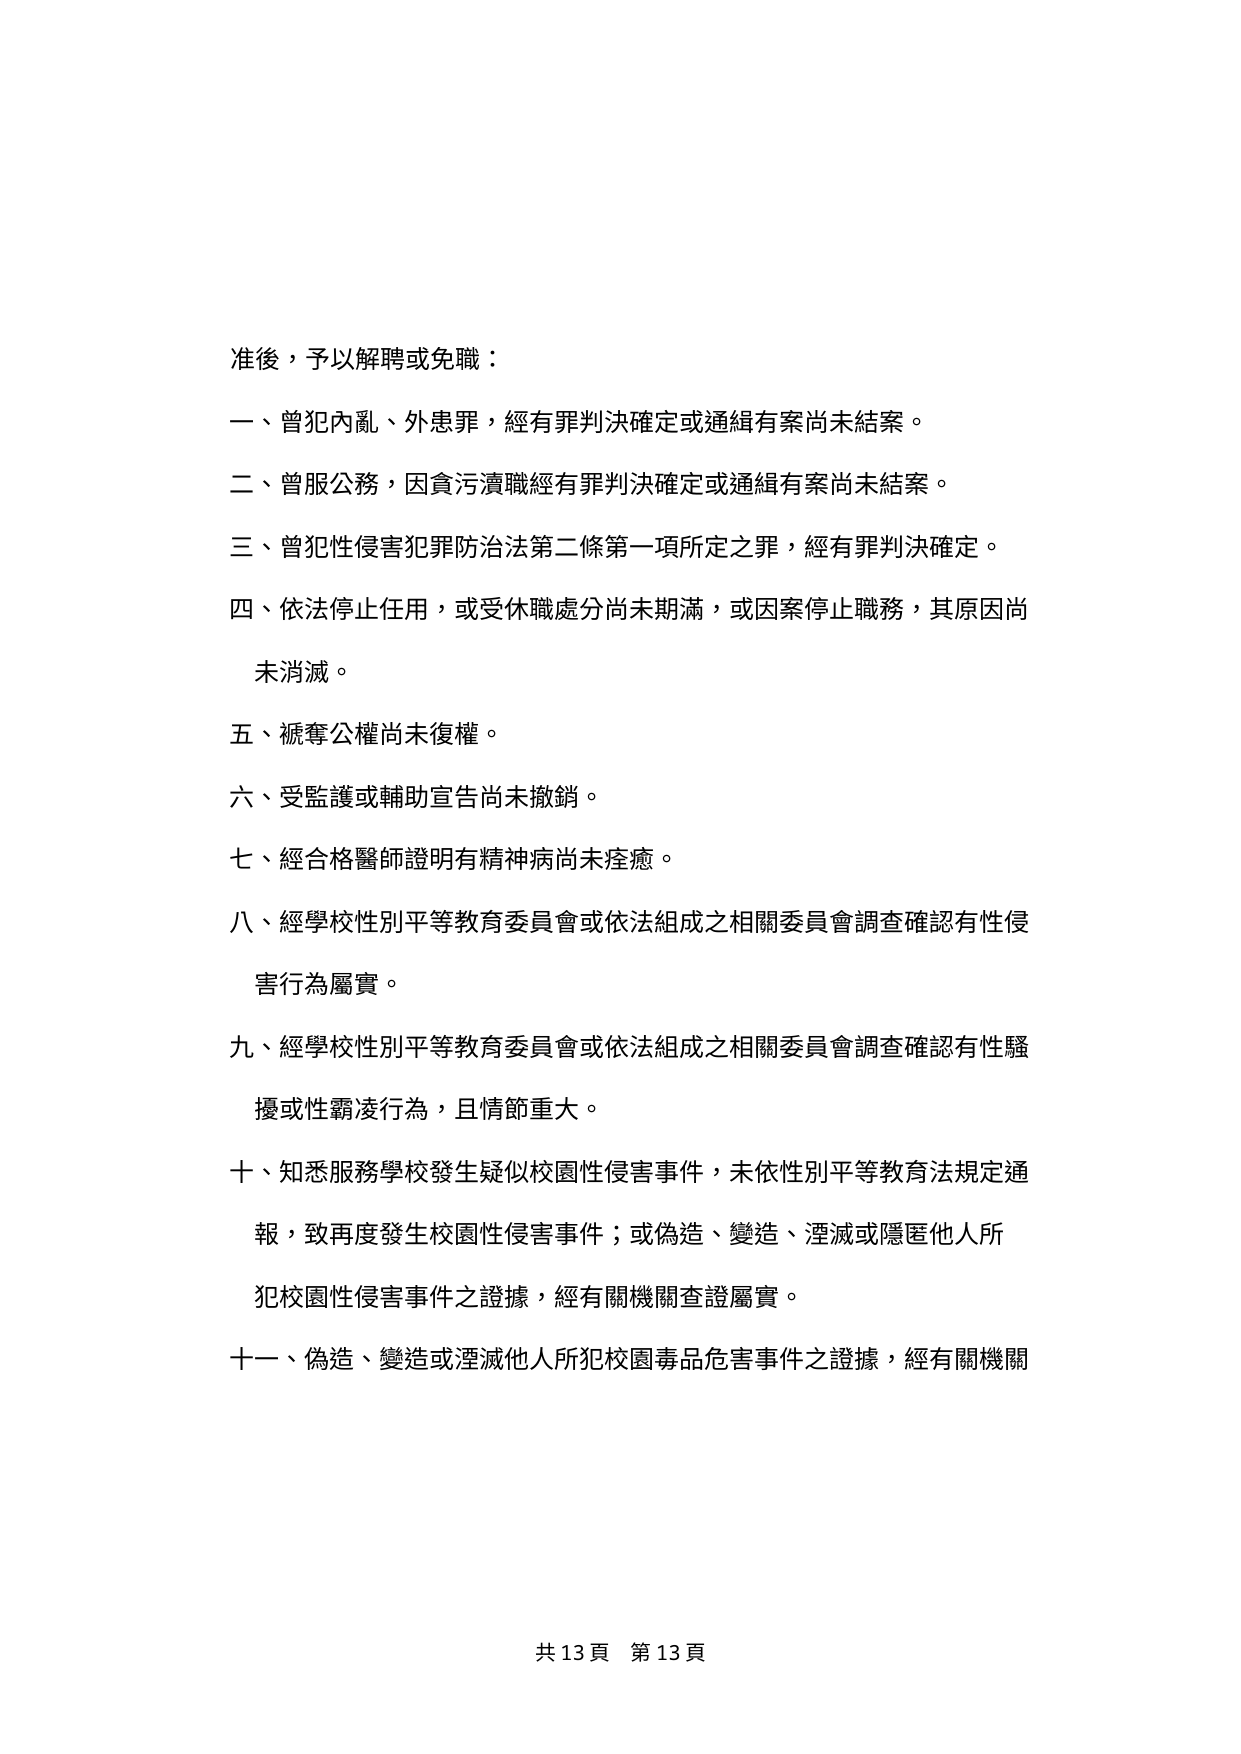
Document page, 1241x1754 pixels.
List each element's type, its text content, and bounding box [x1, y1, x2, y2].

text 害行為屬實。 [118, 941, 1122, 1004]
text 報，致再度發生校園性侵害事件；或偽造、變造、湮滅或隱匿他人所 [118, 1191, 1122, 1254]
text 九、經學校性別平等教育委員會或依法組成之相關委員會調查確認有性騷 [118, 1004, 1122, 1066]
text 八、經學校性別平等教育委員會或依法組成之相關委員會調查確認有性侵 [118, 879, 1122, 941]
text 二、曾服公務，因貪污瀆職經有罪判決確定或通緝有案尚未結案。 [118, 441, 1122, 504]
text 七、經合格醫師證明有精神病尚未痊癒。 [118, 816, 1122, 879]
text 十一、偽造、變造或湮滅他人所犯校園毒品危害事件之證據，經有關機關 [118, 1316, 1122, 1379]
text 六、受監護或輔助宣告尚未撤銷。 [118, 754, 1122, 816]
text 三、曾犯性侵害犯罪防治法第二條第一項所定之罪，經有罪判決確定。 [118, 504, 1122, 566]
text 五、褫奪公權尚未復權。 [118, 691, 1122, 754]
text 四、依法停止任用，或受休職處分尚未期滿，或因案停止職務，其原因尚 [118, 566, 1122, 629]
text 犯校園性侵害事件之證據，經有關機關查證屬實。 [118, 1254, 1122, 1316]
text 十、知悉服務學校發生疑似校園性侵害事件，未依性別平等教育法規定通 [118, 1129, 1122, 1191]
text 未消滅。 [118, 629, 1122, 691]
text 准後，予以解聘或免職： [118, 316, 1122, 379]
text 一、曾犯內亂、外患罪，經有罪判決確定或通緝有案尚未結案。 [118, 379, 1122, 441]
text 擾或性霸凌行為，且情節重大。 [118, 1066, 1122, 1129]
